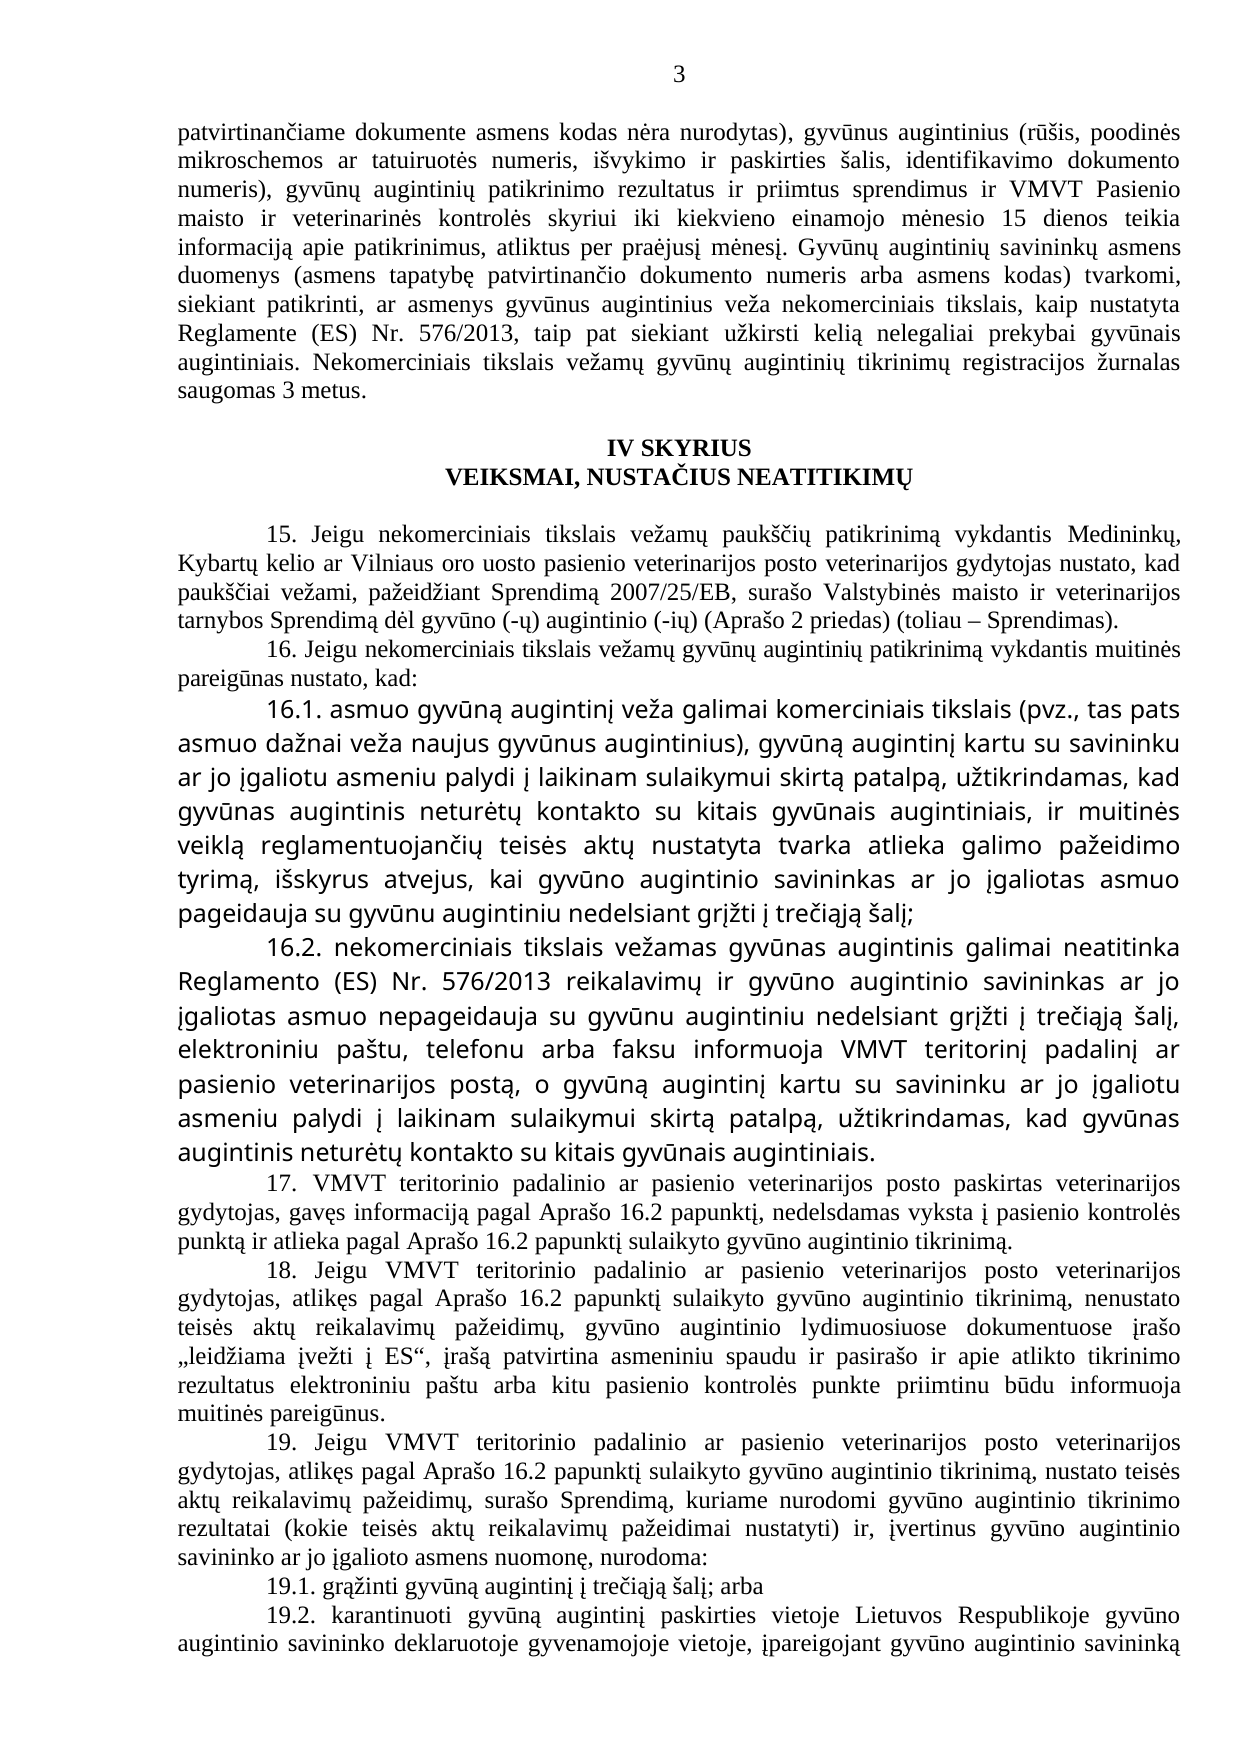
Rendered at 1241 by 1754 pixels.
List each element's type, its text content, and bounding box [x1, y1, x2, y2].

text 16. Jeigu nekomerciniais tikslais vežamų gyvūnų augintinių patikrinimą vykdantis muitinės pareigūnas nustato, kad: [177, 634, 1181, 692]
text 16.2. nekomerciniais tikslais vežamas gyvūnas augintinis galimai neatitinka Reglamento (ES) Nr. 576/2013 reikalavimų ir gyvūno augintinio savininkas ar jo įgaliotas asmuo nepageidauja su gyvūnu augintiniu nedelsiant grįžti į trečiąją šalį, elektroniniu paštu, telefonu arba faksu informuoja VMVT teritorinį padalinį ar pasienio veterinarijos postą, o gyvūną augintinį kartu su savininku ar jo įgaliotu asmeniu palydi į laikinam sulaikymui skirtą patalpą, užtikrindamas, kad gyvūnas augintinis neturėtų kontakto su kitais gyvūnais augintiniais. [177, 930, 1181, 1168]
text patvirtinančiame dokumente asmens kodas nėra nurodytas), gyvūnus augintinius (rūšis, poodinės mikroschemos ar tatuiruotės numeris, išvykimo ir paskirties šalis, identifikavimo dokumento numeris), gyvūnų augintinių patikrinimo rezultatus ir priimtus sprendimus ir VMVT Pasienio maisto ir veterinarinės kontrolės skyriui iki kiekvieno einamojo mėnesio 15 dienos teikia informaciją apie patikrinimus, atliktus per praėjusį mėnesį. Gyvūnų augintinių savininkų asmens duomenys (asmens tapatybę patvirtinančio dokumento numeris arba asmens kodas) tvarkomi, siekiant patikrinti, ar asmenys gyvūnus augintinius veža nekomerciniais tikslais, kaip nustatyta Reglamente (ES) Nr. 576/2013, taip pat siekiant užkirsti kelią nelegaliai prekybai gyvūnais augintiniais. Nekomerciniais tikslais vežamų gyvūnų augintinių tikrinimų registracijos žurnalas saugomas 3 metus. [177, 117, 1181, 404]
text 19.1. grąžinti gyvūną augintinį į trečiąją šalį; arba [177, 1571, 1181, 1600]
text 15. Jeigu nekomerciniais tikslais vežamų paukščių patikrinimą vykdantis Medininkų, Kybartų kelio ar Vilniaus oro uosto pasienio veterinarijos posto veterinarijos gydytojas nustato, kad paukščiai vežami, pažeidžiant Sprendimą 2007/25/EB, surašo Valstybinės maisto ir veterinarijos tarnybos Sprendimą dėl gyvūno (-ų) augintinio (-ių) (Aprašo 2 priedas) (toliau – Sprendimas). [177, 519, 1181, 634]
text IV skyrius [177, 433, 1181, 462]
text 19.2. karantinuoti gyvūną augintinį paskirties vietoje Lietuvos Respublikoje gyvūno augintinio savininko deklaruotoje gyvenamojoje vietoje, įpareigojant gyvūno augintinio savininką [177, 1600, 1181, 1657]
text 18. Jeigu VMVT teritorinio padalinio ar pasienio veterinarijos posto veterinarijos gydytojas, atlikęs pagal Aprašo 16.2 papunktį sulaikyto gyvūno augintinio tikrinimą, nenustato teisės aktų reikalavimų pažeidimų, gyvūno augintinio lydimuosiuose dokumentuose įrašo „leidžiama įvežti į ES“, įrašą patvirtina asmeniniu spaudu ir pasirašo ir apie atlikto tikrinimo rezultatus elektroniniu paštu arba kitu pasienio kontrolės punkte priimtinu būdu informuoja muitinės pareigūnus. [177, 1255, 1181, 1427]
text 16.1. asmuo gyvūną augintinį veža galimai komerciniais tikslais (pvz., tas pats asmuo dažnai veža naujus gyvūnus augintinius), gyvūną augintinį kartu su savininku ar jo įgaliotu asmeniu palydi į laikinam sulaikymui skirtą patalpą, užtikrindamas, kad gyvūnas augintinis neturėtų kontakto su kitais gyvūnais augintiniais, ir muitinės veiklą reglamentuojančių teisės aktų nustatyta tvarka atlieka galimo pažeidimo tyrimą, išskyrus atvejus, kai gyvūno augintinio savininkas ar jo įgaliotas asmuo pageidauja su gyvūnu augintiniu nedelsiant grįžti į trečiąją šalį; [177, 692, 1181, 930]
text 17. VMVT teritorinio padalinio ar pasienio veterinarijos posto paskirtas veterinarijos gydytojas, gavęs informaciją pagal Aprašo 16.2 papunktį, nedelsdamas vyksta į pasienio kontrolės punktą ir atlieka pagal Aprašo 16.2 papunktį sulaikyto gyvūno augintinio tikrinimą. [177, 1168, 1181, 1255]
text VEIKSMAI, NUSTAČIUS NEATITIKIMŲ [177, 462, 1181, 490]
text 19. Jeigu VMVT teritorinio padalinio ar pasienio veterinarijos posto veterinarijos gydytojas, atlikęs pagal Aprašo 16.2 papunktį sulaikyto gyvūno augintinio tikrinimą, nustato teisės aktų reikalavimų pažeidimų, surašo Sprendimą, kuriame nurodomi gyvūno augintinio tikrinimo rezultatai (kokie teisės aktų reikalavimų pažeidimai nustatyti) ir, įvertinus gyvūno augintinio savininko ar jo įgalioto asmens nuomonę, nurodoma: [177, 1427, 1181, 1571]
